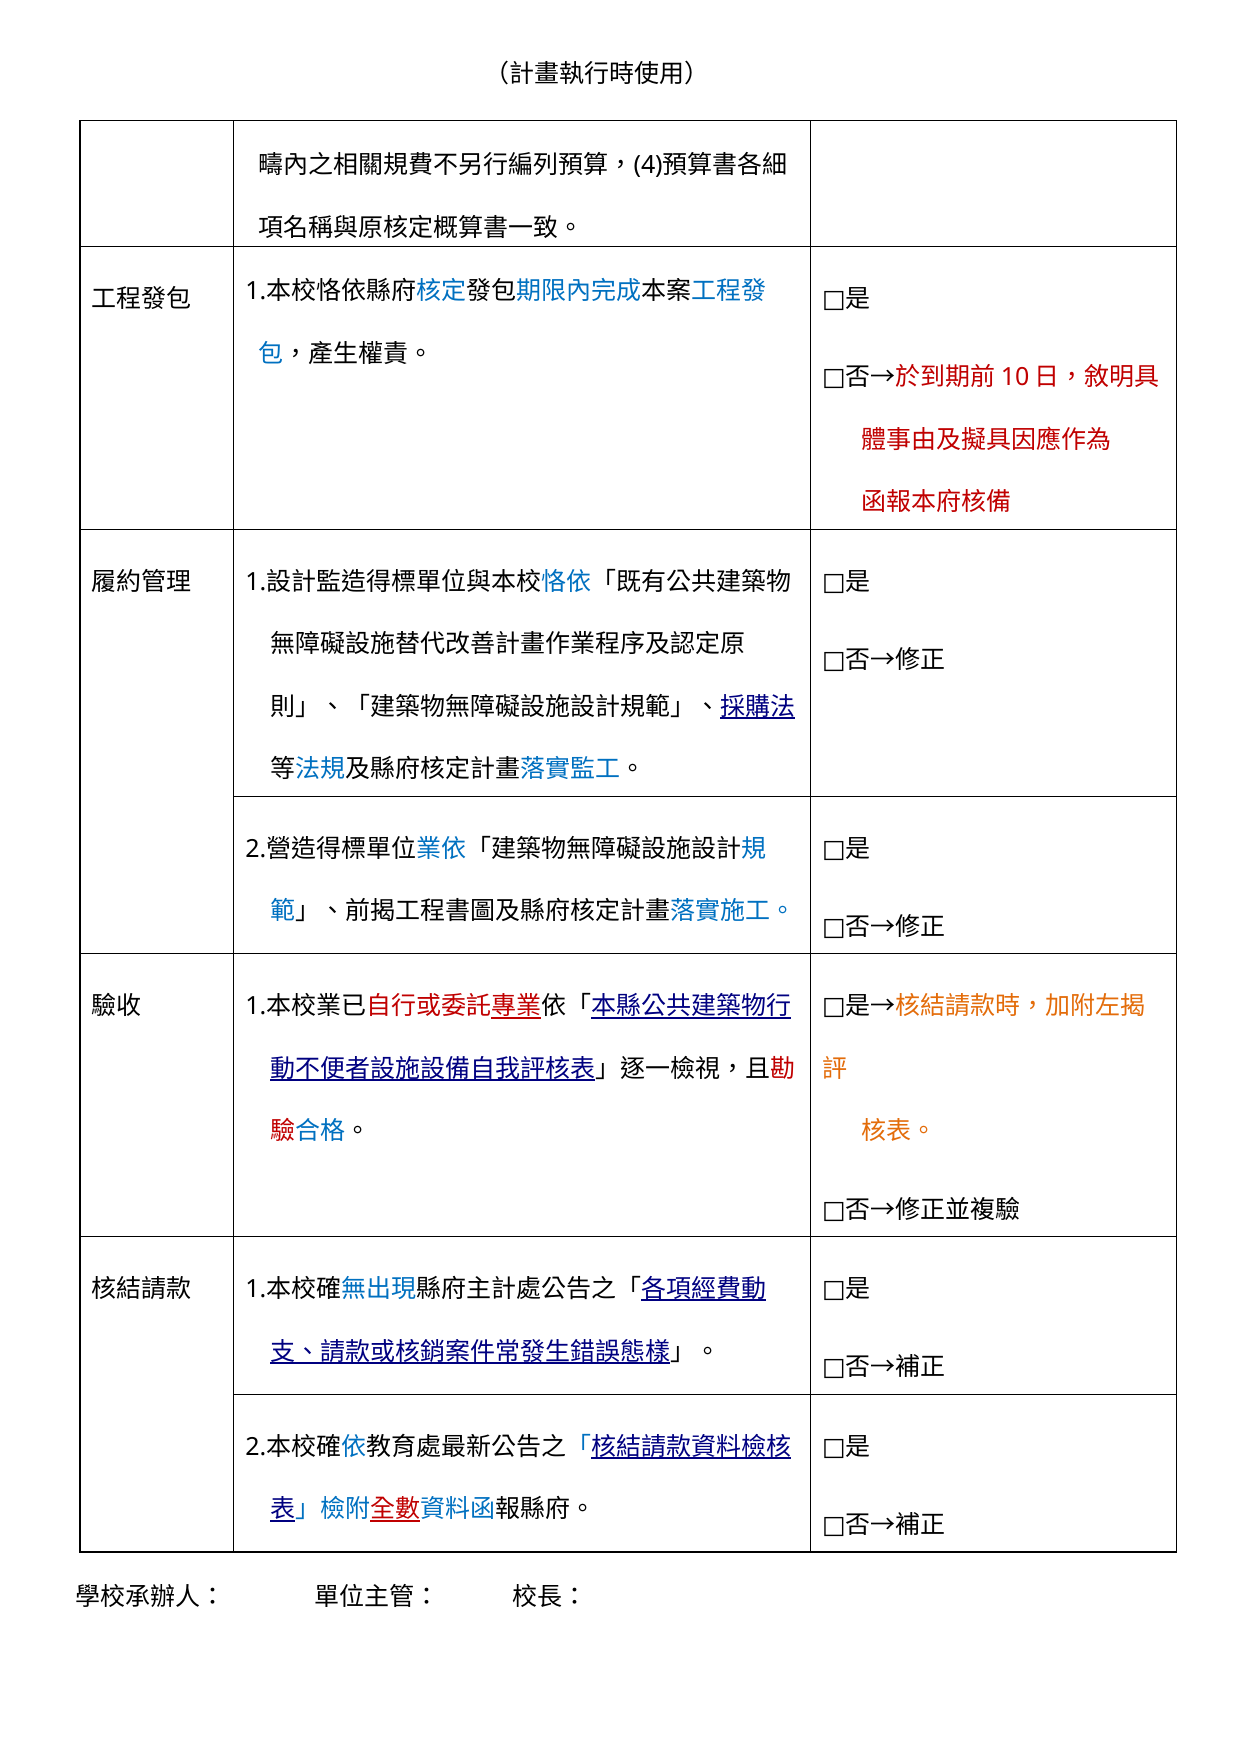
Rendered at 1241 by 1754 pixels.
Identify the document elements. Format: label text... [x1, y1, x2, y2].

table_cell □是 □否→修正 [811, 530, 1176, 796]
table_cell □是 □否→修正 [811, 797, 1176, 953]
table_cell 1.本校確無出現縣府主計處公告之「各項經費動支、請款或核銷案件常發生錯誤態樣」。 [234, 1237, 810, 1394]
table_cell □是 □否→補正 [811, 1395, 1176, 1551]
table_cell □是→核結請款時，加附左揭評 核表。 □否→修正並複驗 [811, 954, 1176, 1236]
table_cell 核結請款 [81, 1237, 233, 1551]
table_cell [81, 121, 233, 246]
table_cell 1.本校恪依縣府核定發包期限內完成本案工程發 包，產生權責。 [234, 247, 810, 529]
table_cell 1.本校業已自行或委託專業依「本縣公共建築物行動不便者設施設備自我評核表」逐一檢視，且勘驗合格。 [234, 954, 810, 1236]
table_cell 2.本校確依教育處最新公告之「核結請款資料檢核表」檢附全數資料函報縣府。 [234, 1395, 810, 1551]
table_cell 疇內之相關規費不另行編列預算，(4)預算書各細 項名稱與原核定概算書一致。 [234, 121, 810, 246]
table_cell □是 □否→於到期前10日，敘明具 體事由及擬具因應作為 函報本府核備 [811, 247, 1176, 529]
table_cell [811, 121, 1176, 246]
text 學校承辦人： 單位主管： 校長： [75, 1552, 1165, 1615]
table_cell 履約管理 [81, 530, 233, 953]
table_cell 1.設計監造得標單位與本校恪依「既有公共建築物無障礙設施替代改善計畫作業程序及認定原則」、「建築物無障礙設施設計規範」、採購法等法規及縣府核定計畫落實監工。 [234, 530, 810, 796]
table_cell 工程發包 [81, 247, 233, 529]
table_cell 驗收 [81, 954, 233, 1236]
table_cell 2.營造得標單位業依「建築物無障礙設施設計規範」、前揭工程書圖及縣府核定計畫落實施工。 [234, 797, 810, 953]
table_cell □是 □否→補正 [811, 1237, 1176, 1394]
